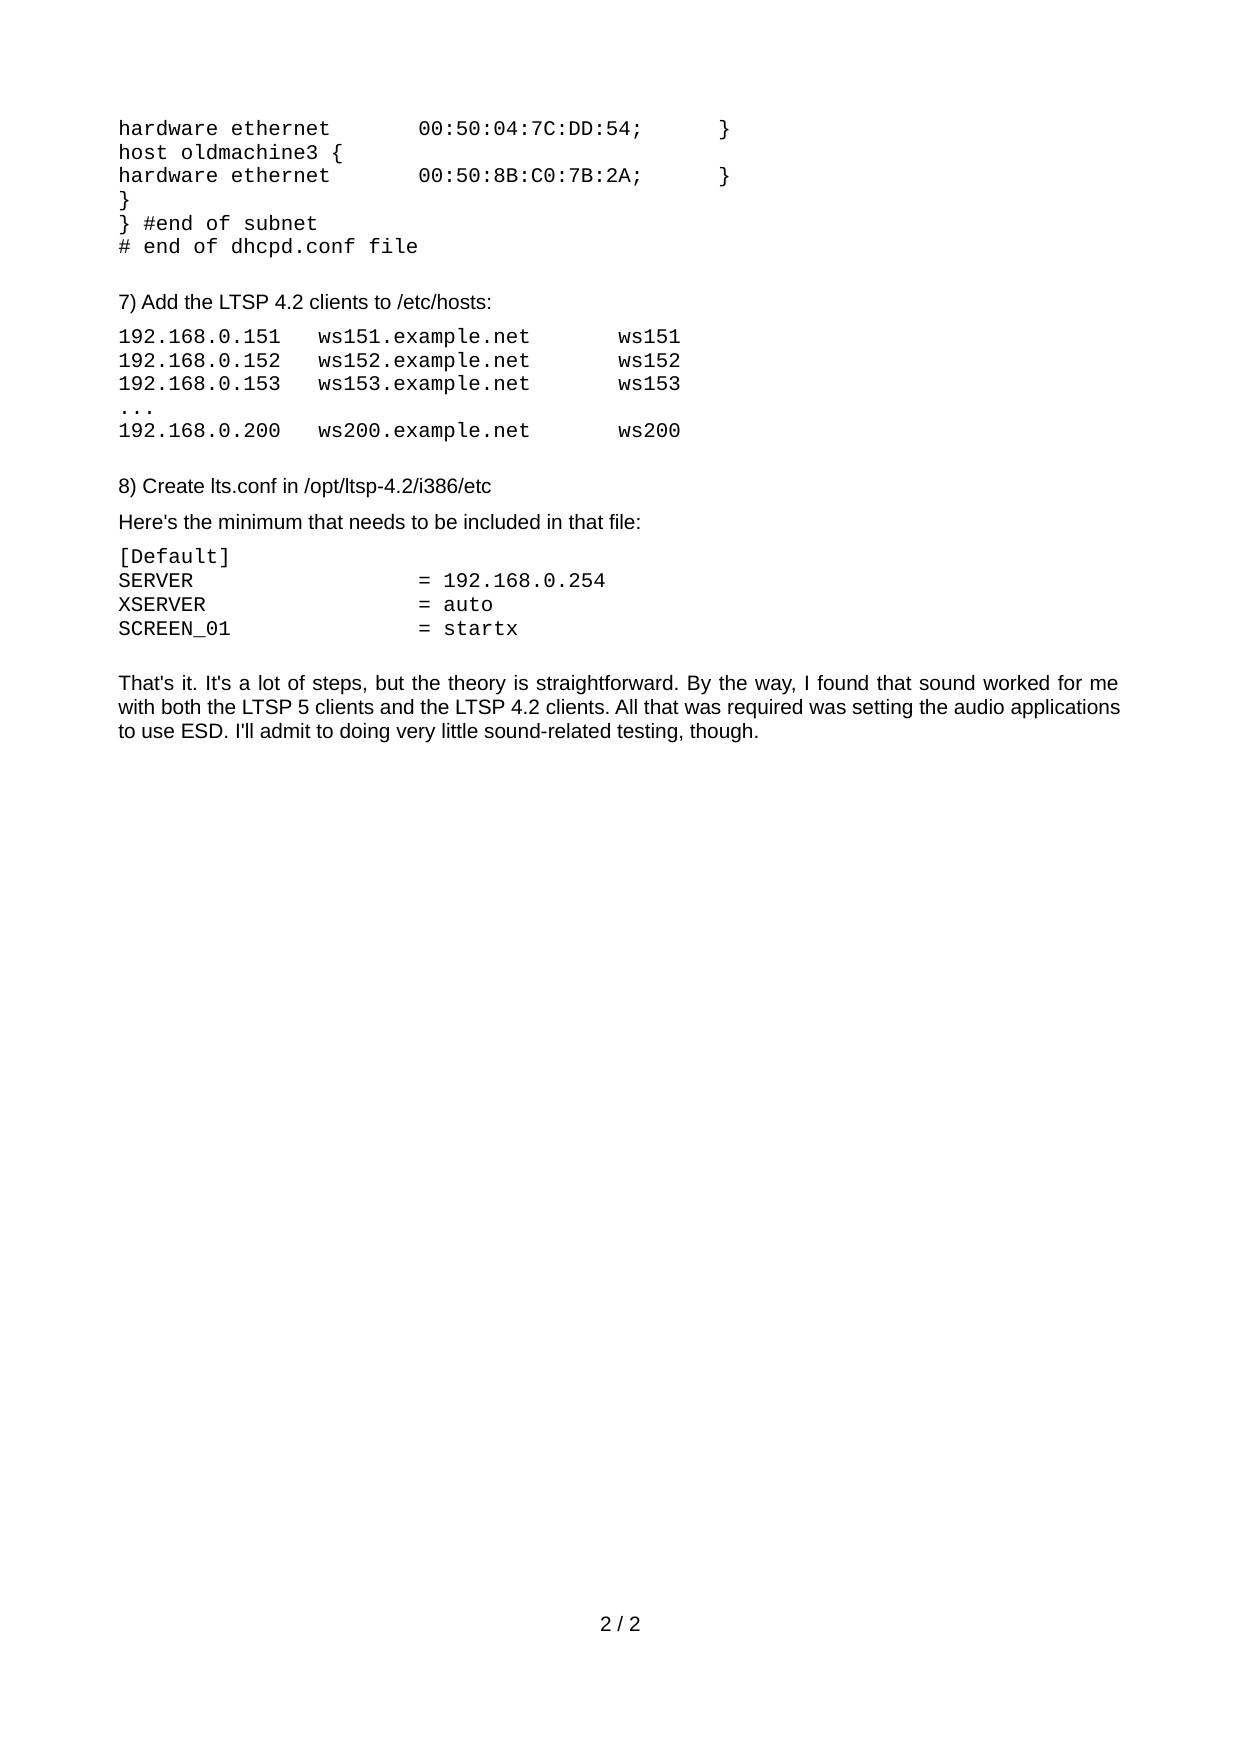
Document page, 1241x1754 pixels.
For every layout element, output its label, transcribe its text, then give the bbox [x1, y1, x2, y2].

text # end of dhcpd.conf file [118, 236, 1122, 260]
text 7) Add the LTSP 4.2 clients to /etc/hosts: [118, 289, 1122, 313]
text 8) Create lts.conf in /opt/ltsp-4.2/i386/etc [118, 474, 1122, 498]
text 192.168.0.200 ws200.example.net ws200 [118, 421, 1122, 444]
text host oldmachine3 { [118, 142, 1122, 165]
text That's it. It's a lot of steps, but the theory is straightforward. By the way, I found that sound worked for me with both the LTSP 5 clients and the LTSP 4.2 clients. All that was required was setting the audio applications to use ESD. I'll admit to doing very little sound-related testing, though. [118, 671, 1122, 742]
text hardware ethernet 00:50:04:7C:DD:54; } [118, 118, 1122, 142]
text Here's the minimum that needs to be included in that file: [118, 510, 1122, 534]
text 192.168.0.151 ws151.example.net ws151 [118, 326, 1122, 349]
text XSERVER = auto [118, 594, 1122, 617]
text } #end of subnet [118, 213, 1122, 236]
text 192.168.0.153 ws153.example.net ws153 [118, 373, 1122, 397]
text [Default] [118, 547, 1122, 570]
text SCREEN_01 = startx [118, 617, 1122, 641]
text } [118, 189, 1122, 213]
text SERVER = 192.168.0.254 [118, 570, 1122, 594]
text ... [118, 397, 1122, 421]
text 192.168.0.152 ws152.example.net ws152 [118, 349, 1122, 373]
text hardware ethernet 00:50:8B:C0:7B:2A; } [118, 165, 1122, 189]
